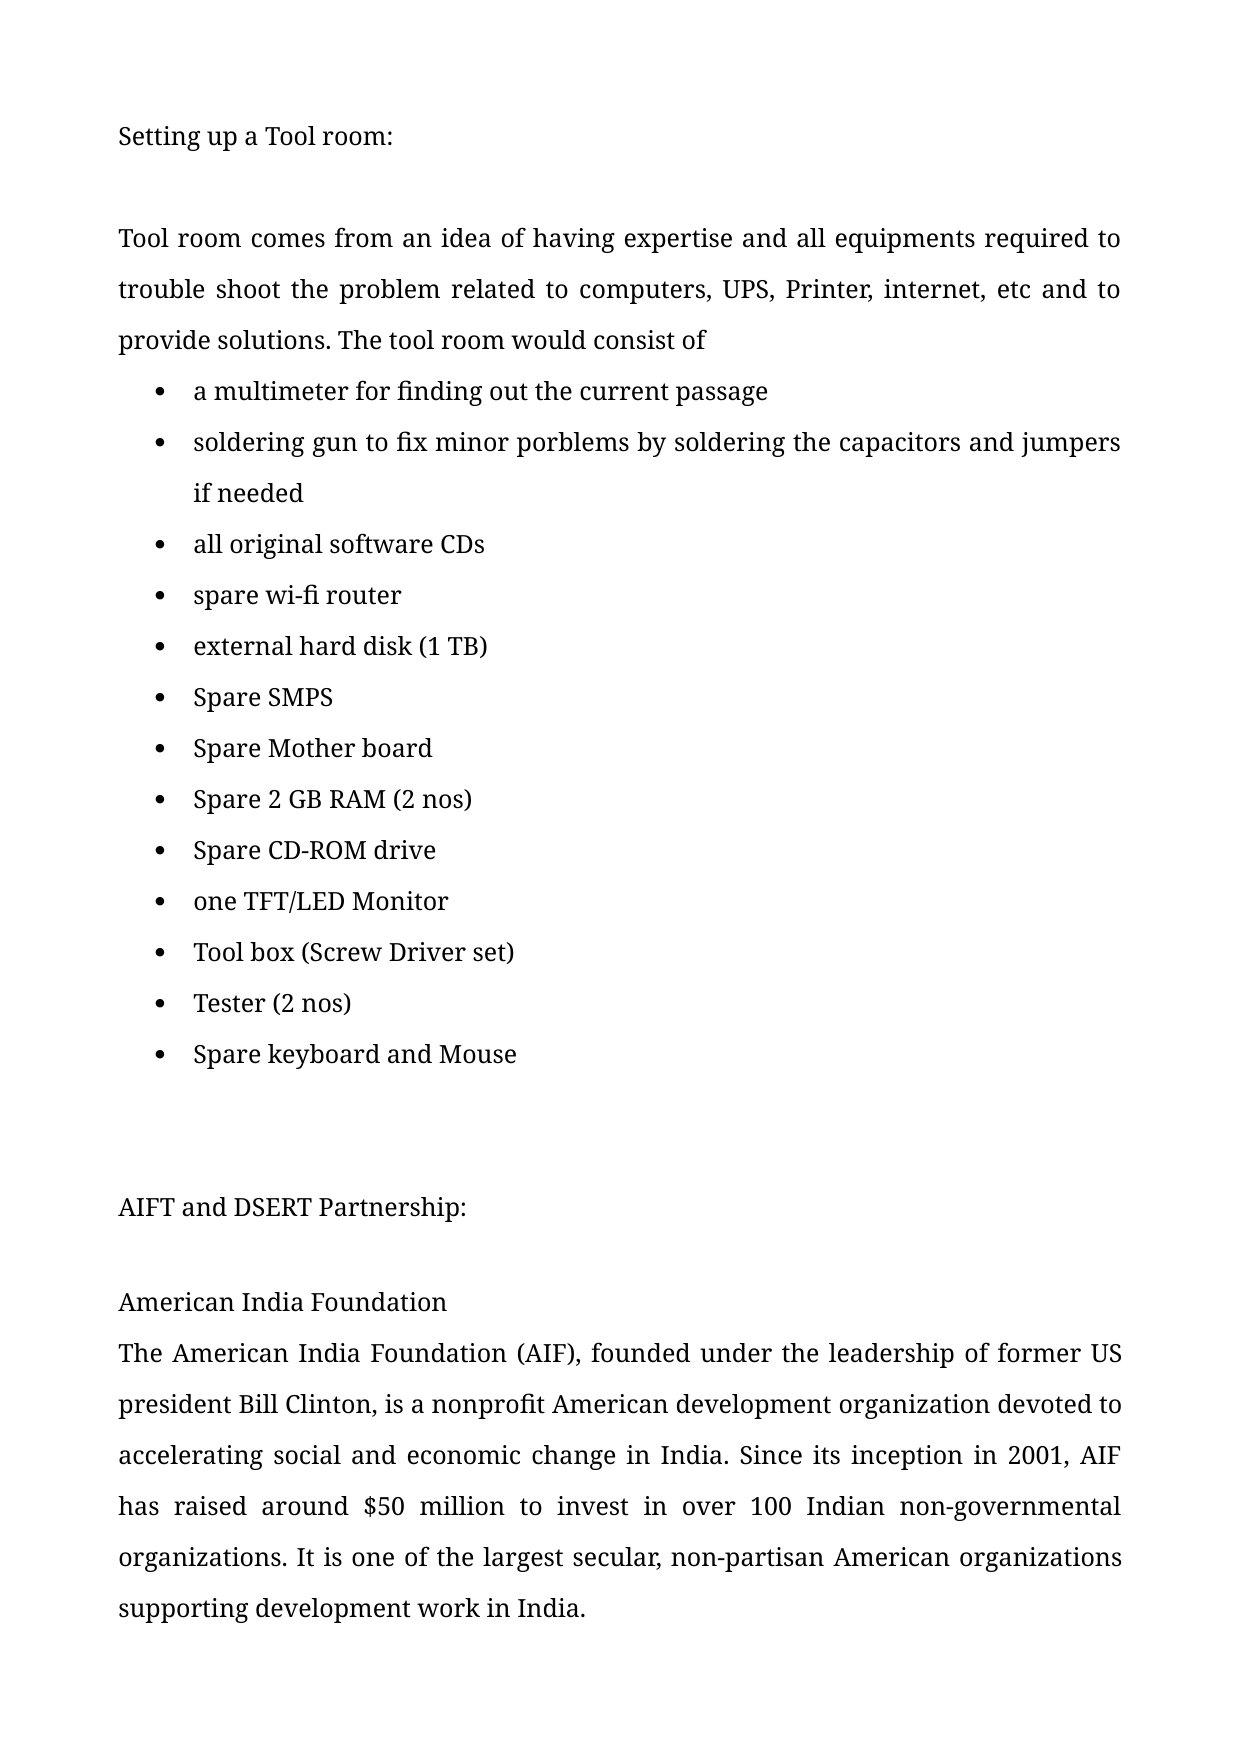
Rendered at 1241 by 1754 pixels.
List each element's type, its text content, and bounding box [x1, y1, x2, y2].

list Spare Mother board [156, 731, 1122, 765]
text Tool room comes from an idea of having expertise and all equipments required to trouble shoot the problem related to computers, UPS, Printer, internet, etc and to provide solutions. The tool room would consist of [118, 220, 1122, 356]
list Spare keyboard and Mouse [156, 1037, 1122, 1071]
list a multimeter for finding out the current passage [156, 373, 1122, 407]
list spare wi-fi router [156, 577, 1122, 612]
text Setting up a Tool room: [118, 118, 1122, 152]
list Spare CD-ROM drive [156, 833, 1122, 867]
list Tester (2 nos) [156, 986, 1122, 1020]
list Tool box (Screw Driver set) [156, 935, 1122, 969]
list Spare 2 GB RAM (2 nos) [156, 782, 1122, 816]
text AIFT and DSERT Partnership: [118, 1190, 1122, 1224]
text The American India Foundation (AIF), founded under the leadership of former US president Bill Clinton, is a nonprofit American development organization devoted to accelerating social and economic change in India. Since its inception in 2001, AIF has raised around $50 million to invest in over 100 Indian non-governmental organizations. It is one of the largest secular, non-partisan American organizations supporting development work in India. [118, 1335, 1122, 1624]
list all original software CDs [156, 526, 1122, 561]
list external hard disk (1 TB) [156, 628, 1122, 663]
list one TFT/LED Monitor [156, 884, 1122, 918]
list Spare SMPS [156, 679, 1122, 714]
list soldering gun to fix minor porblems by soldering the capacitors and jumpers if needed [156, 424, 1122, 509]
text American India Foundation [118, 1284, 1122, 1318]
